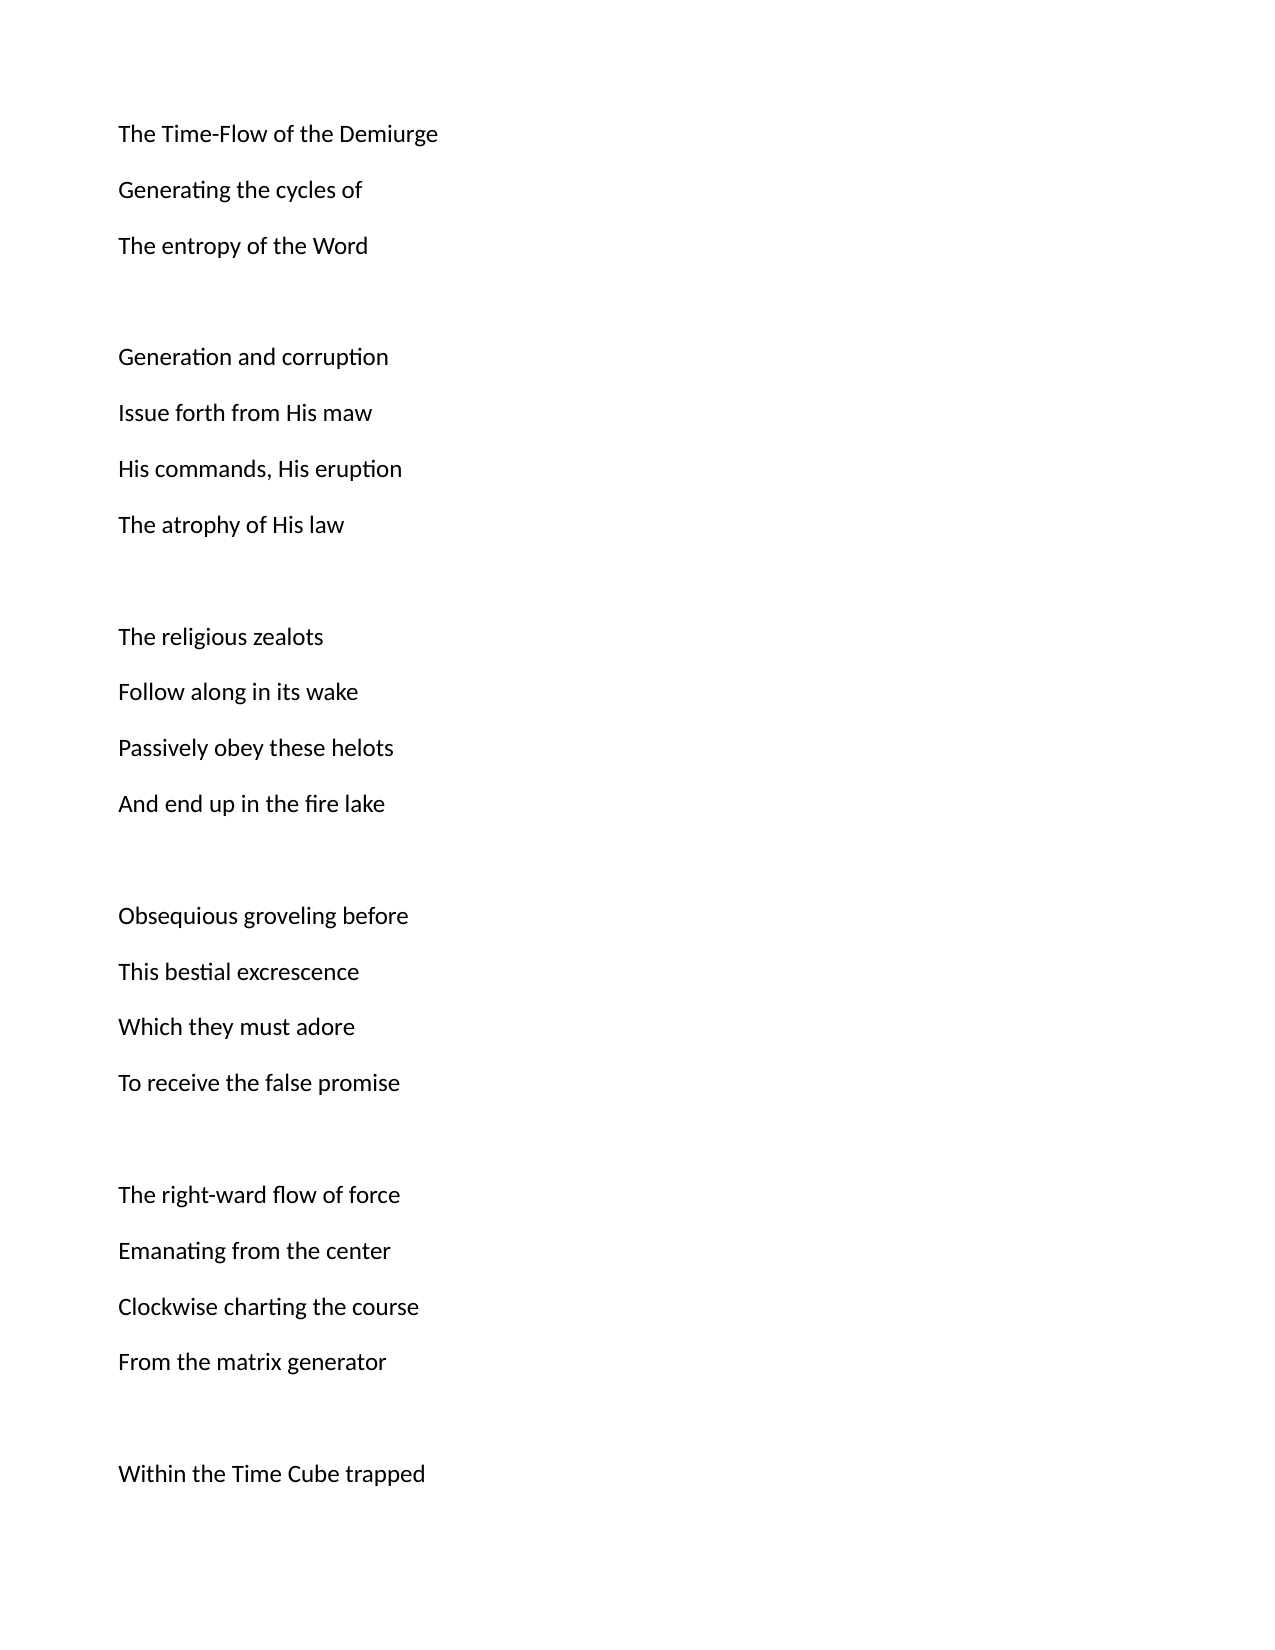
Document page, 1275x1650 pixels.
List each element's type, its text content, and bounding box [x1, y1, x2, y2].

text Within the Time Cube trapped [118, 1458, 1157, 1489]
text Which they must adore [118, 1011, 1157, 1042]
text The entropy of the Word [118, 230, 1157, 260]
text Obsequious groveling before [118, 900, 1157, 930]
text Follow along in its wake [118, 676, 1157, 707]
text Passively obey these helots [118, 732, 1157, 763]
text Emanating from the center [118, 1235, 1157, 1265]
text The Time-Flow of the Demiurge [118, 118, 1157, 149]
text The right-ward flow of force [118, 1179, 1157, 1209]
text The atrophy of His law [118, 509, 1157, 539]
text The religious zealots [118, 621, 1157, 651]
text And end up in the fire lake [118, 788, 1157, 819]
text Generation and corruption [118, 341, 1157, 372]
text From the matrix generator [118, 1346, 1157, 1377]
text His commands, His eruption [118, 453, 1157, 484]
text Clockwise charting the course [118, 1291, 1157, 1321]
text Generating the cycles of [118, 174, 1157, 204]
text This bestial excrescence [118, 956, 1157, 986]
text Issue forth from His maw [118, 397, 1157, 428]
text To receive the false promise [118, 1067, 1157, 1098]
